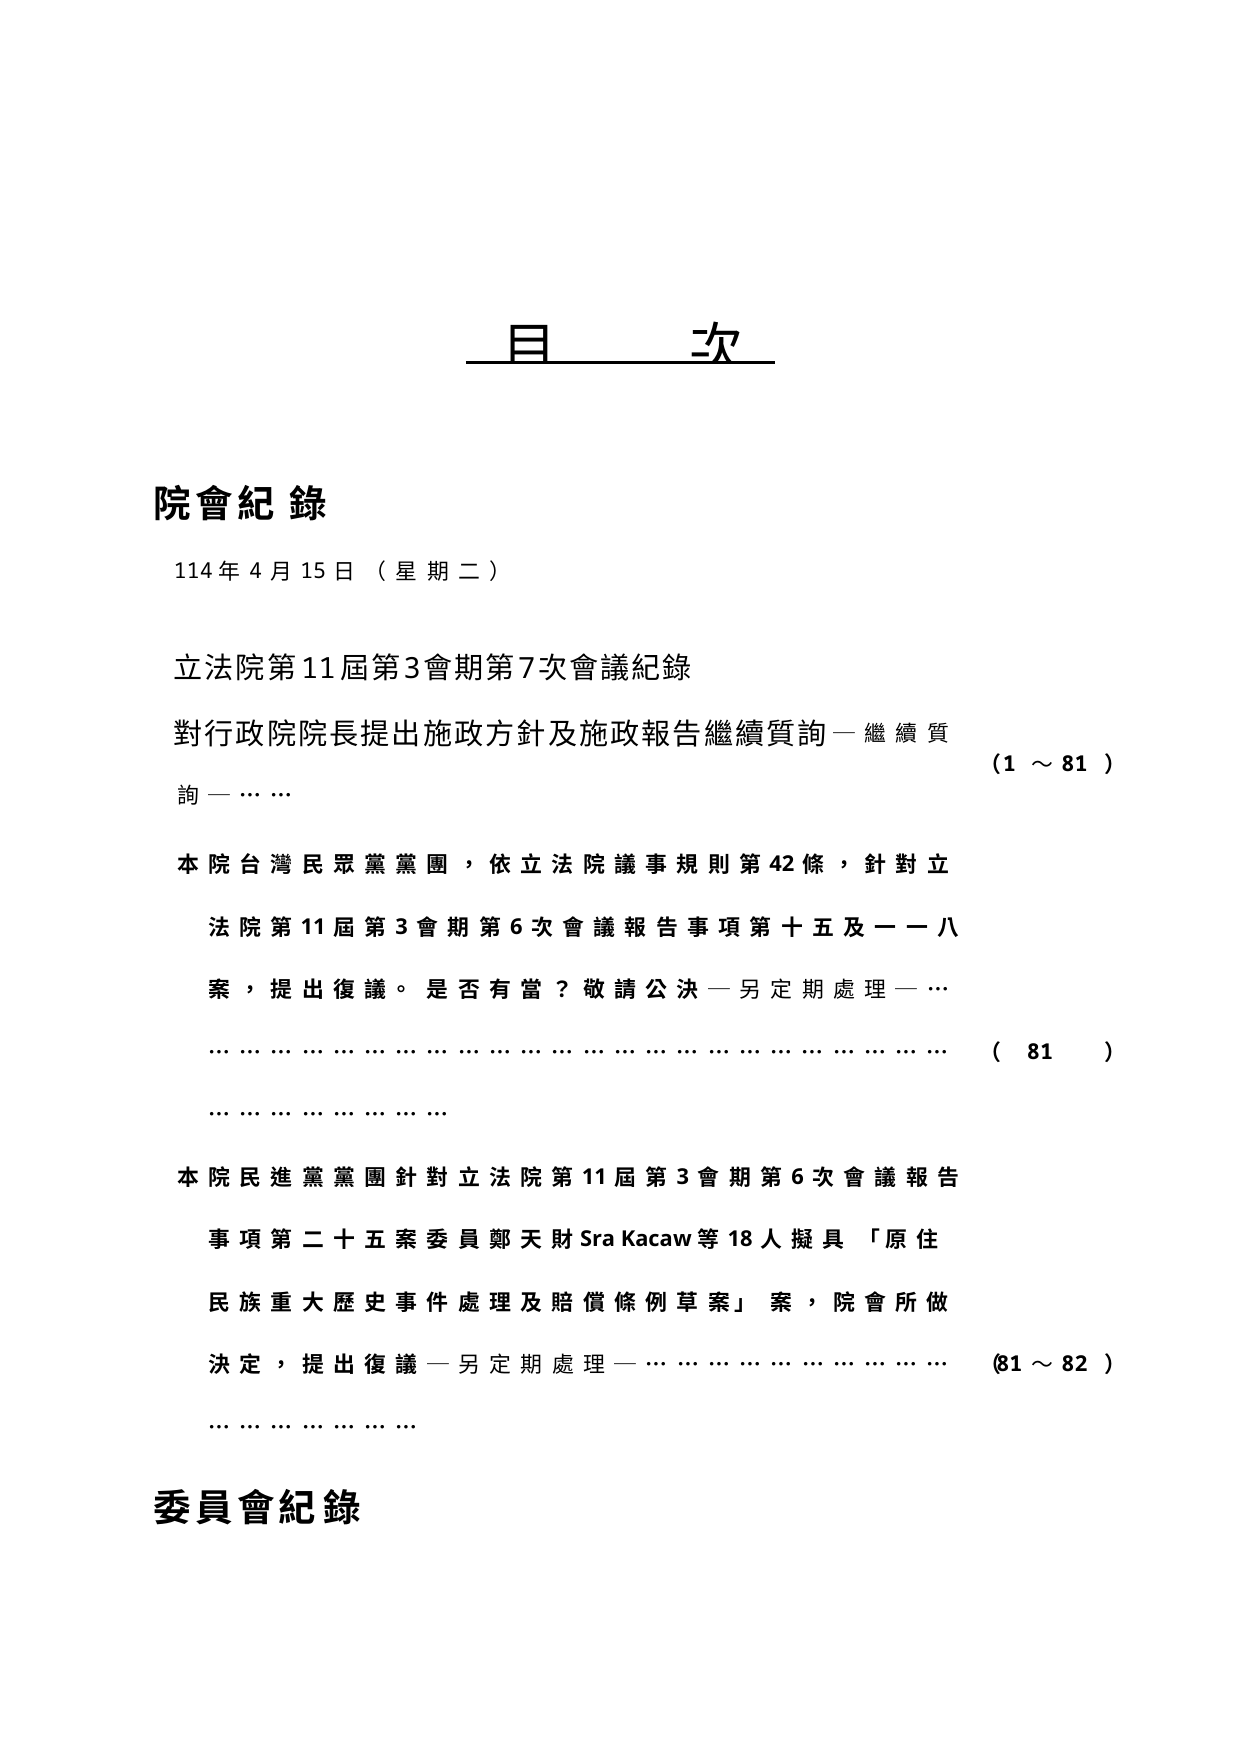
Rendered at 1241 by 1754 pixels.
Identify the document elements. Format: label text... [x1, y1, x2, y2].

table_cell 立法院第11屆第3會期第7次會議紀錄 [150, 618, 967, 694]
table_cell ） [1091, 694, 1108, 832]
table_cell 對行政院院長提出施政方針及施政報告繼續質詢─繼續質詢─…… [150, 694, 967, 832]
table_cell [1023, 618, 1053, 694]
table_cell [986, 618, 1023, 694]
table_cell （ [967, 1144, 986, 1457]
table_cell （ [967, 694, 986, 832]
table_cell ） [1091, 832, 1108, 1144]
table_cell ） [1091, 1144, 1108, 1457]
table_cell [967, 618, 986, 694]
table_cell （ [967, 832, 986, 1144]
table_header 目 次 [466, 281, 774, 361]
table_header 院會紀錄 114年4月15日（星期二） [150, 443, 1108, 618]
table_cell 81 [1023, 832, 1053, 1144]
table_cell 81 [986, 1144, 1023, 1457]
table_cell 81 [1053, 694, 1091, 832]
table_cell ～ [1023, 694, 1053, 832]
table_cell 本院民進黨黨團針對立法院第11屆第3會期第6次會議報告事項第二十五案委員鄭天財Sra Kacaw等18人擬具「原住民族重大歷史事件處理及賠償條例草案」案，院會所做決定，提出復議─另定期處理─…………………………………………… [150, 1144, 967, 1457]
table_cell 本院台灣民眾黨黨團，依立法院議事規則第42條，針對立法院第11屆第3會期第6次會議報告事項第十五及一一八案，提出復議。是否有當？敬請公決─另定期處理─……………………………………………………………………………………… [150, 832, 967, 1144]
table_cell [986, 832, 1023, 1144]
table_cell ～ [1023, 1144, 1053, 1457]
table_cell [1053, 832, 1091, 1144]
table_cell 1 [986, 694, 1023, 832]
table_cell 82 [1053, 1144, 1091, 1457]
table_cell [1091, 618, 1108, 694]
table_cell 委員會紀錄 [150, 1457, 1108, 1552]
table_cell [1053, 618, 1091, 694]
